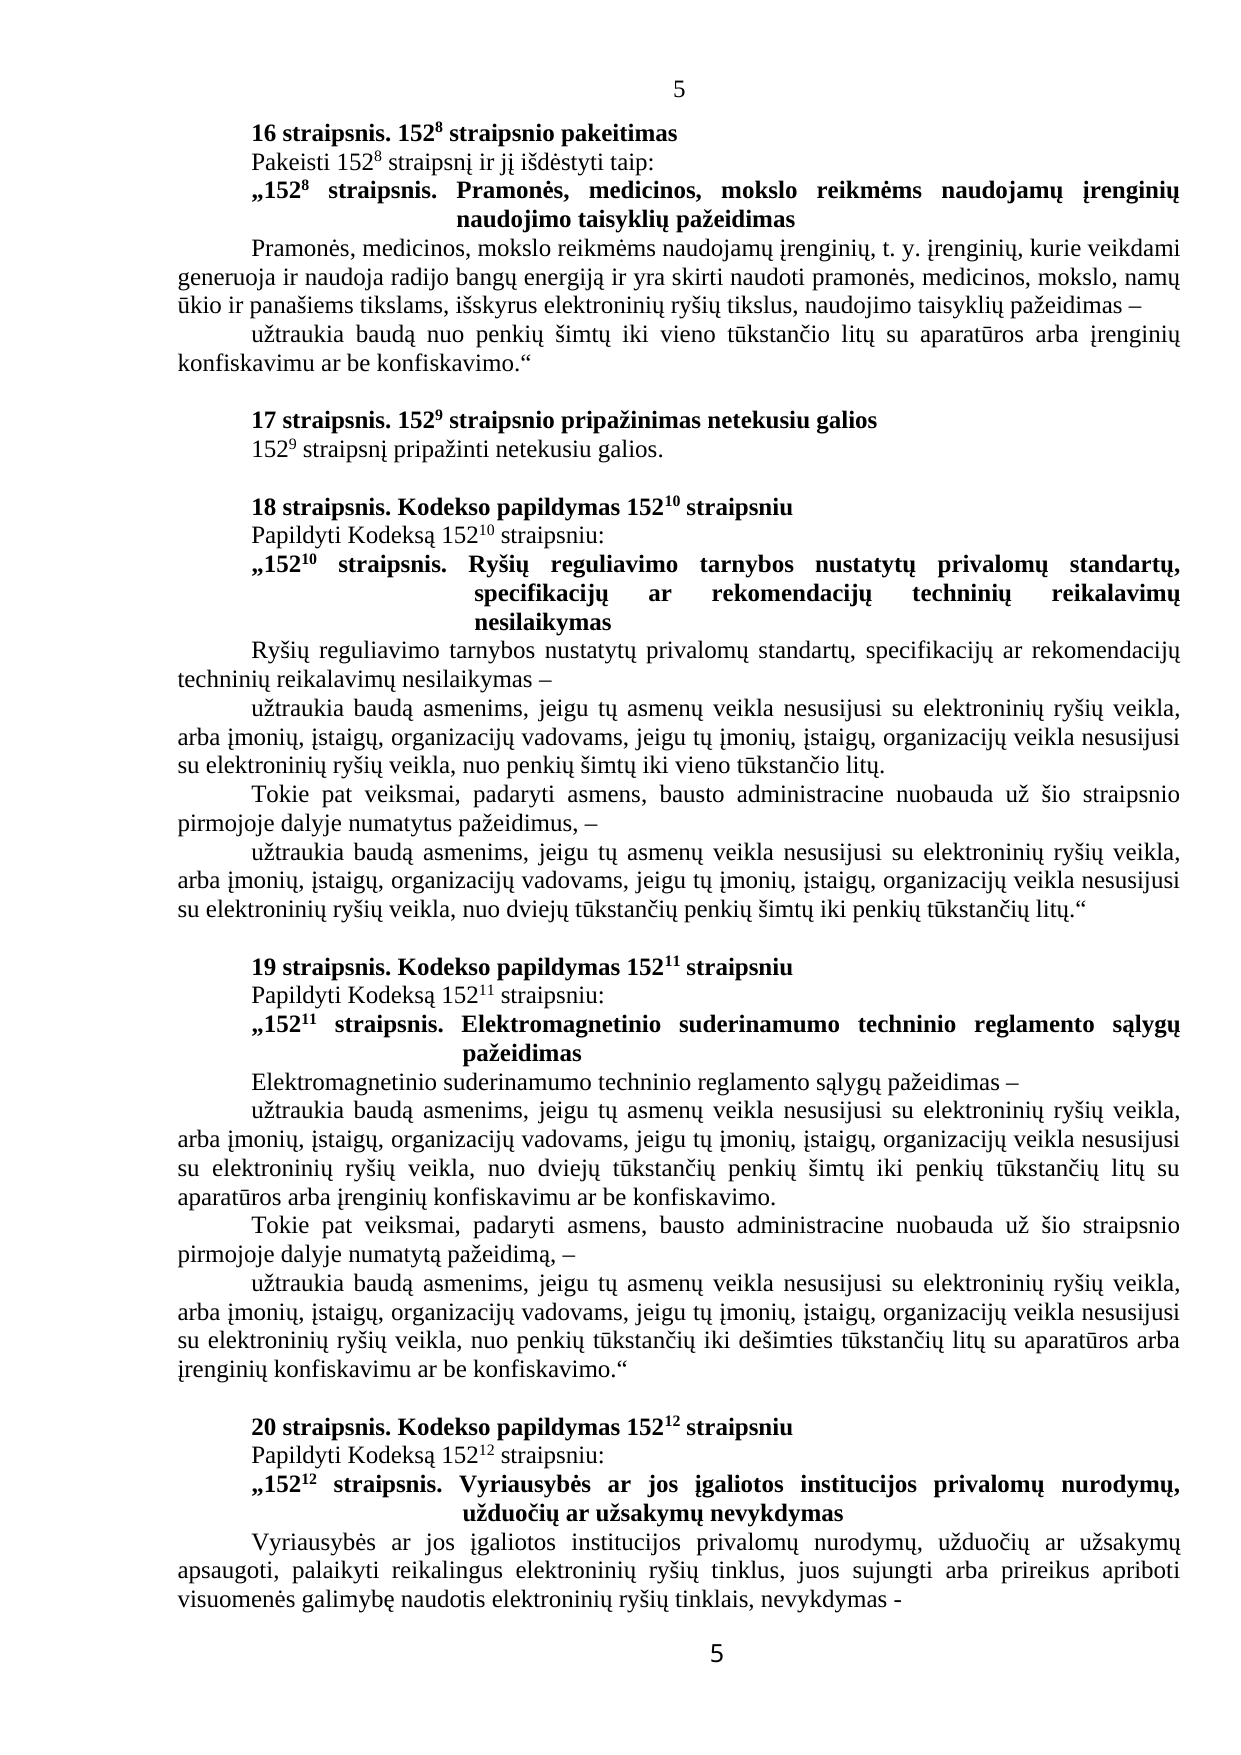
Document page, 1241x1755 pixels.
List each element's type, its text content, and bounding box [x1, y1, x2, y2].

text „15210 straipsnis. Ryšių reguliavimo tarnybos nustatytų privalomų standartų, specifikacijų ar rekomendacijų techninių reikalavimų nesilaikymas [251, 549, 1181, 636]
text 16 straipsnis. 1528 straipsnio pakeitimas [177, 118, 1181, 147]
text Papildyti Kodeksą 15212 straipsniu: [177, 1441, 1181, 1469]
text 18 straipsnis. Kodekso papildymas 15210 straipsniu [177, 492, 1181, 521]
text „15212 straipsnis. Vyriausybės ar jos įgaliotos institucijos privalomų nurodymų, užduočių ar užsakymų nevykdymas [251, 1469, 1181, 1527]
text 17 straipsnis. 1529 straipsnio pripažinimas netekusiu galios [177, 406, 1181, 434]
text Ryšių reguliavimo tarnybos nustatytų privalomų standartų, specifikacijų ar rekomendacijų techninių reikalavimų nesilaikymas – [177, 636, 1181, 693]
text užtraukia baudą asmenims, jeigu tų asmenų veikla nesusijusi su elektroninių ryšių veikla, arba įmonių, įstaigų, organizacijų vadovams, jeigu tų įmonių, įstaigų, organizacijų veikla nesusijusi su elektroninių ryšių veikla, nuo penkių tūkstančių iki dešimties tūkstančių litų su aparatūros arba įrenginių konfiskavimu ar be konfiskavimo.“ [177, 1268, 1181, 1383]
text Vyriausybės ar jos įgaliotos institucijos privalomų nurodymų, užduočių ar užsakymų apsaugoti, palaikyti reikalingus elektroninių ryšių tinklus, juos sujungti arba prireikus apriboti visuomenės galimybę naudotis elektroninių ryšių tinklais, nevykdymas - [177, 1527, 1181, 1613]
text 1529 straipsnį pripažinti netekusiu galios. [177, 434, 1181, 463]
text 19 straipsnis. Kodekso papildymas 15211 straipsniu [177, 952, 1181, 981]
text Tokie pat veiksmai, padaryti asmens, bausto administracine nuobauda už šio straipsnio pirmojoje dalyje numatytus pažeidimus, – [177, 779, 1181, 837]
text Pramonės, medicinos, mokslo reikmėms naudojamų įrenginių, t. y. įrenginių, kurie veikdami generuoja ir naudoja radijo bangų energiją ir yra skirti naudoti pramonės, medicinos, mokslo, namų ūkio ir panašiems tikslams, išskyrus elektroninių ryšių tikslus, naudojimo taisyklių pažeidimas – [177, 233, 1181, 319]
text Papildyti Kodeksą 15211 straipsniu: [177, 981, 1181, 1009]
text Elektromagnetinio suderinamumo techninio reglamento sąlygų pažeidimas – [177, 1067, 1181, 1096]
text užtraukia baudą nuo penkių šimtų iki vieno tūkstančio litų su aparatūros arba įrenginių konfiskavimu ar be konfiskavimo.“ [177, 319, 1181, 377]
text Pakeisti 1528 straipsnį ir jį išdėstyti taip: [177, 147, 1181, 176]
text Papildyti Kodeksą 15210 straipsniu: [177, 521, 1181, 549]
text „1528 straipsnis. Pramonės, medicinos, mokslo reikmėms naudojamų įrenginių naudojimo taisyklių pažeidimas [251, 176, 1181, 233]
text užtraukia baudą asmenims, jeigu tų asmenų veikla nesusijusi su elektroninių ryšių veikla, arba įmonių, įstaigų, organizacijų vadovams, jeigu tų įmonių, įstaigų, organizacijų veikla nesusijusi su elektroninių ryšių veikla, nuo dviejų tūkstančių penkių šimtų iki penkių tūkstančių litų su aparatūros arba įrenginių konfiskavimu ar be konfiskavimo. [177, 1096, 1181, 1211]
text 20 straipsnis. Kodekso papildymas 15212 straipsniu [177, 1412, 1181, 1441]
text užtraukia baudą asmenims, jeigu tų asmenų veikla nesusijusi su elektroninių ryšių veikla, arba įmonių, įstaigų, organizacijų vadovams, jeigu tų įmonių, įstaigų, organizacijų veikla nesusijusi su elektroninių ryšių veikla, nuo penkių šimtų iki vieno tūkstančio litų. [177, 693, 1181, 779]
text „15211 straipsnis. Elektromagnetinio suderinamumo techninio reglamento sąlygų pažeidimas [251, 1009, 1181, 1067]
text Tokie pat veiksmai, padaryti asmens, bausto administracine nuobauda už šio straipsnio pirmojoje dalyje numatytą pažeidimą, – [177, 1211, 1181, 1268]
text užtraukia baudą asmenims, jeigu tų asmenų veikla nesusijusi su elektroninių ryšių veikla, arba įmonių, įstaigų, organizacijų vadovams, jeigu tų įmonių, įstaigų, organizacijų veikla nesusijusi su elektroninių ryšių veikla, nuo dviejų tūkstančių penkių šimtų iki penkių tūkstančių litų.“ [177, 837, 1181, 923]
